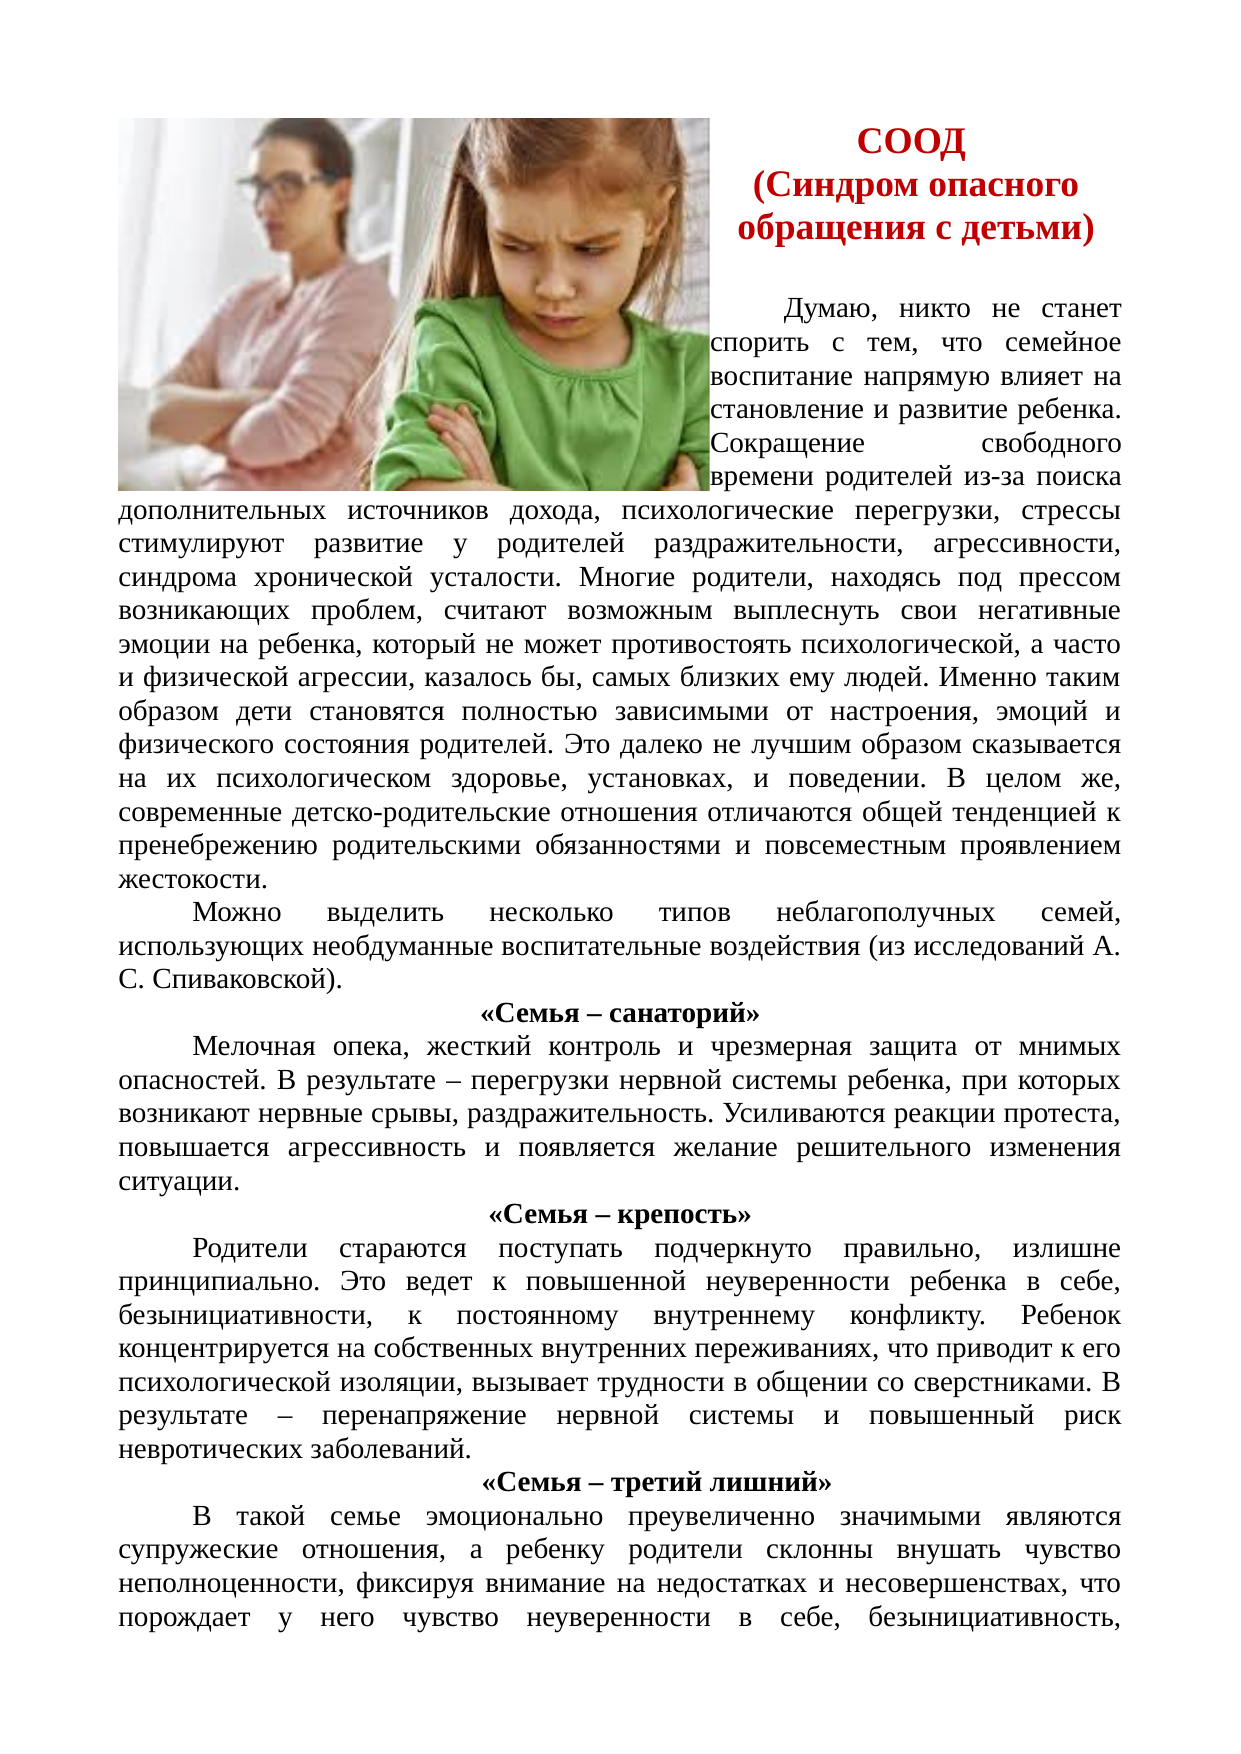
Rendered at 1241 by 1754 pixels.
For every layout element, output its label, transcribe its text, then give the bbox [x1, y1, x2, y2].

text Можно выделить несколько типов неблагополучных семей, использующих необдуманные воспитательные воздействия (из исследований А. С. Спиваковской). [118, 894, 1122, 995]
text «Семья – крепость» [118, 1196, 1122, 1230]
text «Семья – третий лишний» [118, 1464, 1122, 1498]
text (Синдром опасного обращения с детьми) [710, 161, 1122, 247]
text «Семья – санаторий» [118, 995, 1122, 1028]
text Думаю, никто не станет спорить с тем, что семейное воспитание напрямую влияет на становление и развитие ребенка. Сокращение свободного времени родителей из-за поиска дополнительных источников дохода, психологические перегрузки, стрессы стимулируют развитие у родителей раздражительности, агрессивности, синдрома хронической усталости. Многие родители, находясь под прессом возникающих проблем, считают возможным выплеснуть свои негативные эмоции на ребенка, который не может противостоять психологической, а часто и физической агрессии, казалось бы, самых близких ему людей. Именно таким образом дети становятся полностью зависимыми от настроения, эмоций и физического состояния родителей. Это далеко не лучшим образом сказывается на их психологическом здоровье, установках, и поведении. В целом же, современные детско-родительские отношения отличаются общей тенденцией к пренебрежению родительскими обязанностями и повсеместным проявлением жестокости. [118, 291, 1122, 894]
text Родители стараются поступать подчеркнуто правильно, излишне принципиально. Это ведет к повышенной неуверенности ребенка в себе, безынициативности, к постоянному внутреннему конфликту. Ребенок концентрируется на собственных внутренних переживаниях, что приводит к его психологической изоляции, вызывает трудности в общении со сверстниками. В результате – перенапряжение нервной системы и повышенный риск невротических заболеваний. [118, 1230, 1122, 1464]
text В такой семье эмоционально преувеличенно значимыми являются супружеские отношения, а ребенку родители склонны внушать чувство неполноценности, фиксируя внимание на недостатках и несовершенствах, что порождает у него чувство неуверенности в себе, безынициативность, [118, 1498, 1122, 1632]
text Мелочная опека, жесткий контроль и чрезмерная защита от мнимых опасностей. В результате – перегрузки нервной системы ребенка, при которых возникают нервные срывы, раздражительность. Усиливаются реакции протеста, повышается агрессивность и появляется желание решительного изменения ситуации. [118, 1028, 1122, 1196]
text СООД [710, 118, 1122, 161]
